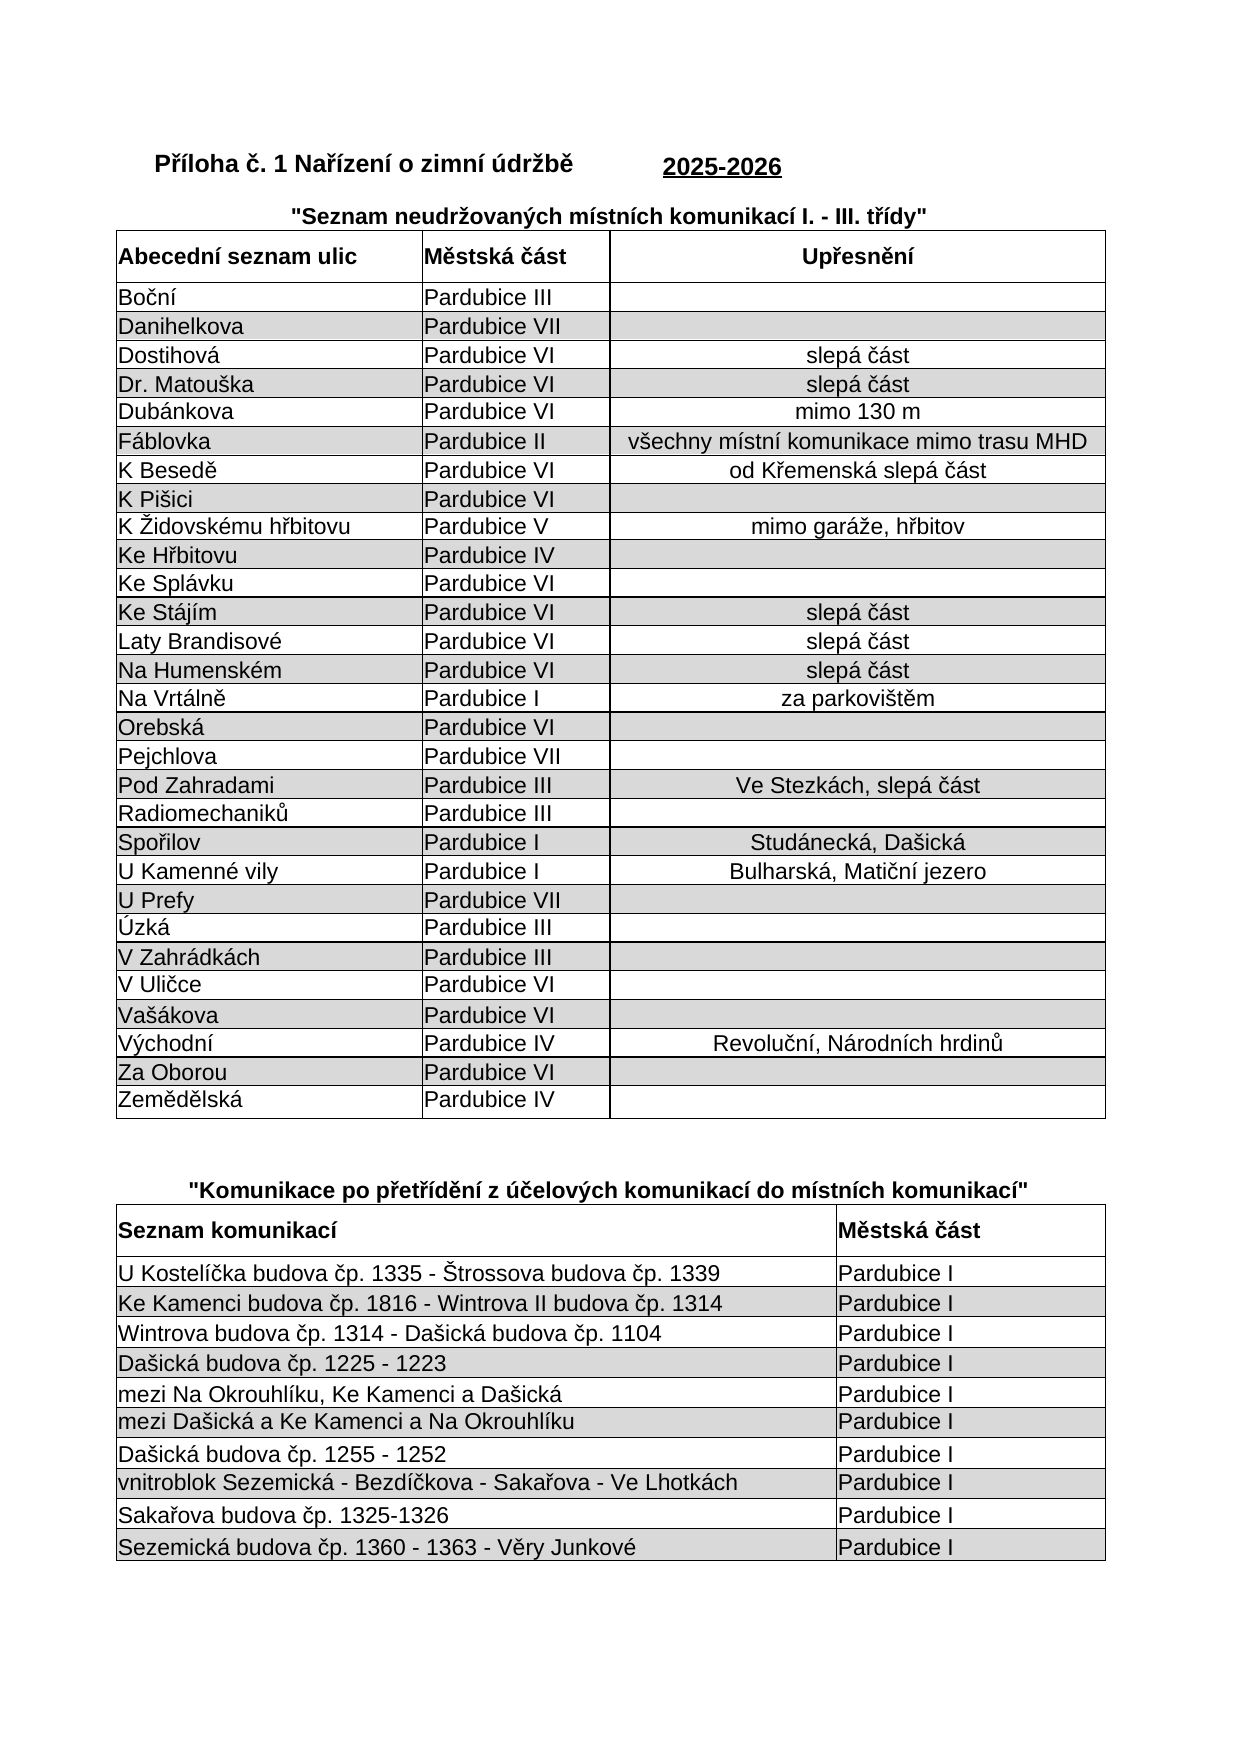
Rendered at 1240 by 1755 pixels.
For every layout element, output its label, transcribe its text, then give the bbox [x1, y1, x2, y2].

table_cell Spořilov [117, 828, 422, 855]
table_cell slepá část [611, 598, 1105, 625]
table_header Abecední seznam ulic [117, 231, 422, 282]
table_cell mimo garáže, hřbitov [611, 513, 1105, 539]
table_cell Vašákova [117, 1000, 422, 1028]
table_cell Bulharská, Matiční jezero [611, 856, 1105, 884]
table_cell Dašická budova čp. 1225 - 1223 [117, 1348, 836, 1377]
table_cell Pardubice VI [423, 971, 609, 999]
table_cell Pardubice VI [423, 626, 609, 654]
table_cell Pardubice VII [423, 741, 609, 769]
table_cell Pardubice I [837, 1469, 1105, 1498]
table_cell [611, 1058, 1105, 1085]
table_header Upřesnění [611, 231, 1105, 282]
table_cell mimo 130 m [611, 398, 1105, 426]
table_cell Pardubice III [423, 770, 609, 798]
table_cell Revoluční, Národních hrdinů [611, 1029, 1105, 1056]
table_cell Pardubice IV [423, 1086, 609, 1118]
table_cell vnitroblok Sezemická - Bezdíčkova - Sakařova - Ve Lhotkách [117, 1469, 836, 1498]
table_cell Pardubice VI [423, 398, 609, 426]
table_cell mezi Na Okrouhlíku, Ke Kamenci a Dašická [117, 1378, 836, 1407]
table_cell [611, 484, 1105, 512]
table_cell [611, 799, 1105, 826]
table_cell Pardubice I [837, 1348, 1105, 1377]
table_cell K Besedě [117, 456, 422, 483]
table_cell Pardubice I [837, 1408, 1105, 1437]
table_cell [611, 943, 1105, 970]
table_cell Radiomechaniků [117, 799, 422, 826]
table_cell Pardubice V [423, 513, 609, 539]
text Příloha č. 1 Nařízení o zimní údržbě [117, 149, 1106, 178]
table_cell Na Vrtálně [117, 684, 422, 711]
table_cell Pardubice III [423, 283, 609, 311]
table_cell [611, 283, 1105, 311]
table_cell [611, 1086, 1105, 1118]
table_cell Pardubice I [837, 1287, 1105, 1316]
table_cell Na Humenském [117, 655, 422, 683]
table_cell Pardubice VI [423, 341, 609, 368]
text "Komunikace po přetřídění z účelových komunikací do místních komunikací" [188, 1177, 1106, 1204]
table_cell slepá část [611, 341, 1105, 368]
table_cell U Kostelíčka budova čp. 1335 - Štrossova budova čp. 1339 [117, 1257, 836, 1286]
table_cell Pardubice VI [423, 369, 609, 397]
table_cell Wintrova budova čp. 1314 - Dašická budova čp. 1104 [117, 1317, 836, 1347]
table_cell slepá část [611, 655, 1105, 683]
table_cell Pardubice VI [423, 456, 609, 483]
table_cell Pardubice VI [423, 1058, 609, 1085]
table_cell Pardubice IV [423, 540, 609, 568]
table_cell Pardubice I [423, 856, 609, 884]
table_cell K Židovskému hřbitovu [117, 513, 422, 539]
table_cell K Pišici [117, 484, 422, 512]
table_cell U Prefy [117, 885, 422, 913]
table_cell [611, 741, 1105, 769]
table_cell za parkovištěm [611, 684, 1105, 711]
table_cell Pardubice IV [423, 1029, 609, 1056]
table_cell [611, 312, 1105, 339]
table_header Seznam komunikací [117, 1205, 836, 1256]
table_cell Úzká [117, 914, 422, 941]
table_cell Ke Kamenci budova čp. 1816 - Wintrova II budova čp. 1314 [117, 1287, 836, 1316]
table_cell Studánecká, Dašická [611, 828, 1105, 855]
table_cell Boční [117, 283, 422, 311]
table_cell Pardubice I [837, 1529, 1105, 1560]
text 2025-2026 [662, 151, 786, 180]
table_cell Pardubice I [837, 1438, 1105, 1468]
table_cell Ke Hřbitovu [117, 540, 422, 568]
table_cell Sezemická budova čp. 1360 - 1363 - Věry Junkové [117, 1529, 836, 1560]
table_cell [611, 569, 1105, 596]
table_cell [611, 971, 1105, 999]
table_cell Ve Stezkách, slepá část [611, 770, 1105, 798]
table_cell Dubánkova [117, 398, 422, 426]
table_cell Sakařova budova čp. 1325-1326 [117, 1499, 836, 1528]
table_cell všechny místní komunikace mimo trasu MHD [611, 427, 1105, 454]
table_cell slepá část [611, 626, 1105, 654]
table_cell Východní [117, 1029, 422, 1056]
table_cell Pardubice VI [423, 598, 609, 625]
table_cell slepá část [611, 369, 1105, 397]
table_cell Pardubice VI [423, 1000, 609, 1028]
table_cell Pardubice III [423, 943, 609, 970]
table_cell Dr. Matouška [117, 369, 422, 397]
table_cell Pardubice VII [423, 312, 609, 339]
table_cell [611, 713, 1105, 740]
table_cell [611, 540, 1105, 568]
table_cell U Kamenné vily [117, 856, 422, 884]
table_header Městská část [423, 231, 609, 282]
table_cell Za Oborou [117, 1058, 422, 1085]
table_header Městská část [837, 1205, 1105, 1256]
table_cell Pardubice VI [423, 484, 609, 512]
table_cell Pardubice I [837, 1499, 1105, 1528]
table_cell Pardubice I [423, 828, 609, 855]
table_cell Pardubice I [837, 1378, 1105, 1407]
table_cell Pardubice I [837, 1317, 1105, 1347]
table_cell Pardubice III [423, 799, 609, 826]
table_cell Pardubice VI [423, 655, 609, 683]
table_cell Fáblovka [117, 427, 422, 454]
table_cell V Zahrádkách [117, 943, 422, 970]
table_cell Pardubice VI [423, 569, 609, 596]
table_cell Laty Brandisové [117, 626, 422, 654]
table_cell Dašická budova čp. 1255 - 1252 [117, 1438, 836, 1468]
table_cell mezi Dašická a Ke Kamenci a Na Okrouhlíku [117, 1408, 836, 1437]
table_cell Pod Zahradami [117, 770, 422, 798]
table_cell Pejchlova [117, 741, 422, 769]
table_cell Zemědělská [117, 1086, 422, 1118]
table_cell Dostihová [117, 341, 422, 368]
text "Seznam neudržovaných místních komunikací I. - III. třídy" [291, 203, 1106, 229]
table_cell Pardubice III [423, 914, 609, 941]
table_cell V Uličce [117, 971, 422, 999]
table_cell Ke Splávku [117, 569, 422, 596]
table_cell Pardubice II [423, 427, 609, 454]
table_cell [611, 1000, 1105, 1028]
table_cell Danihelkova [117, 312, 422, 339]
table_cell Pardubice I [423, 684, 609, 711]
table_cell [611, 885, 1105, 913]
table_cell Pardubice VI [423, 713, 609, 740]
table_cell [611, 914, 1105, 941]
table_cell Pardubice I [837, 1257, 1105, 1286]
table_cell Ke Stájím [117, 598, 422, 625]
table_cell Pardubice VII [423, 885, 609, 913]
table_cell od Křemenská slepá část [611, 456, 1105, 483]
table_cell Orebská [117, 713, 422, 740]
